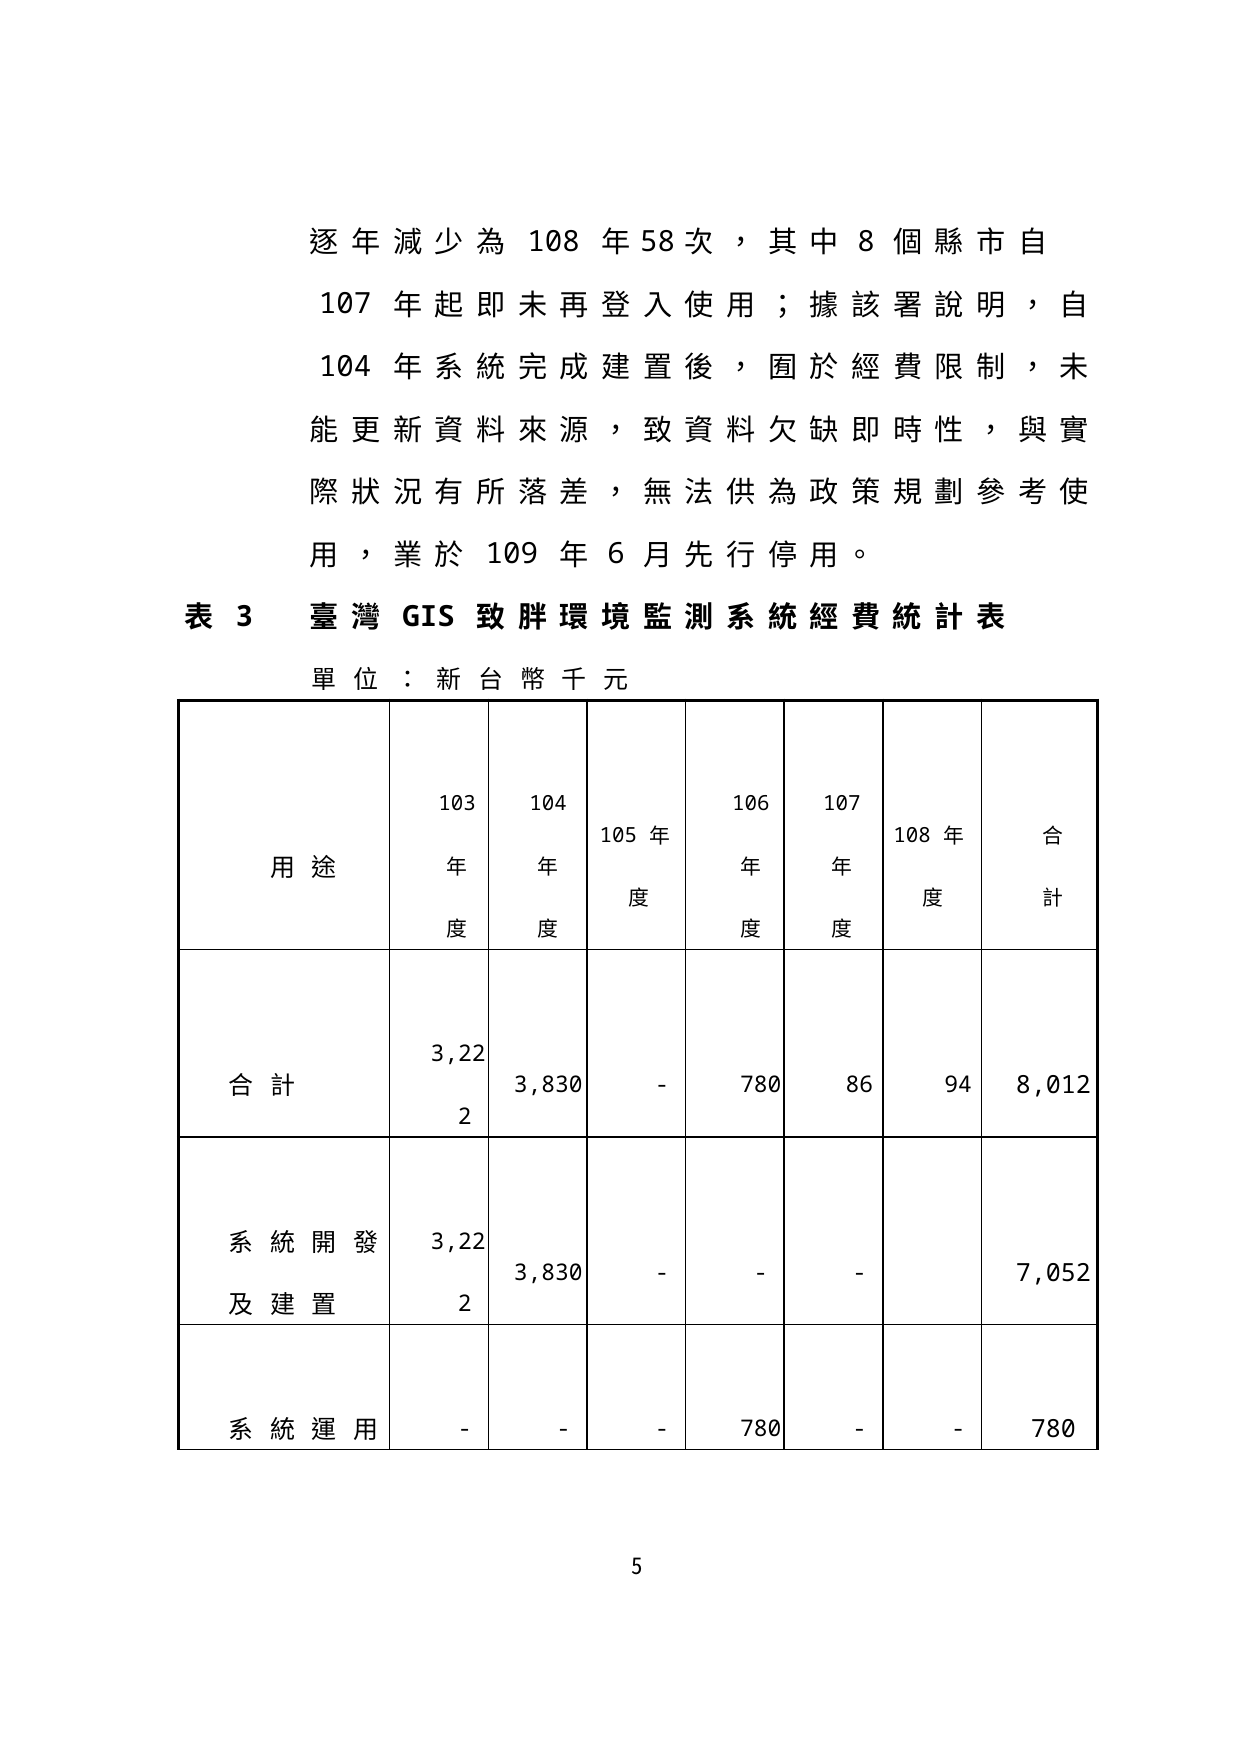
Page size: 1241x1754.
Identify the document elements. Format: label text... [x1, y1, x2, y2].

table_cell 86 [785, 950, 882, 1136]
table_cell 7,052 [982, 1138, 1096, 1323]
table_header 103年度 [390, 702, 488, 948]
table_cell 3,830 [489, 1138, 586, 1323]
table_cell 3,222 [390, 1138, 488, 1323]
table_cell 8,012 [982, 950, 1096, 1136]
table_cell 3,830 [489, 950, 586, 1136]
table_cell - [588, 1138, 685, 1323]
table_cell [884, 1138, 981, 1323]
table_cell 94 [884, 950, 981, 1136]
table_cell 780 [686, 950, 783, 1136]
table_cell - [785, 1325, 882, 1448]
table_cell 合計 [180, 950, 389, 1136]
table_header 107年度 [785, 702, 882, 948]
table_cell 3,222 [390, 950, 488, 1136]
table_cell 780 [686, 1325, 783, 1448]
table_header 104年度 [489, 702, 586, 948]
text 表3 臺灣GIS致胖環境監測系統經費統計表 單位：新台幣千元 [178, 573, 1095, 698]
table_cell 系統開發及建置 [180, 1138, 389, 1323]
table_header 105年度 [588, 702, 685, 948]
table_cell 780 [982, 1325, 1096, 1448]
table_header 106年度 [686, 702, 783, 948]
table_header 108年度 [884, 702, 981, 948]
table_cell - [390, 1325, 488, 1448]
table_cell 系統運用 [180, 1325, 389, 1448]
table_cell - [588, 1325, 685, 1448]
table_cell - [884, 1325, 981, 1448]
table_header 合計 [982, 702, 1096, 948]
table_cell - [588, 950, 685, 1136]
text 該環境監測系統自103至108年度間投入相關經費共計801萬餘元，包括系統開發及建置705萬2千元、委託辦理系統資料增能及肥胖環境趨勢分析78萬元、系統維護18萬元，業於106年開始開放供各市縣衛生局使用，近3年來登入系統次數由106年617次，逐年減少為108年58次，其中8個縣市自107年起即未再登入使用；據該署說明，自104年系統完成建置後，囿於經費限制，未能更新資料來源，致資料欠缺即時性，與實際狀況有所落差，無法供為政策規劃參考使用，業於109年6月先行停用。 [267, 198, 1095, 573]
table_cell - [686, 1138, 783, 1323]
table_cell - [785, 1138, 882, 1323]
table_cell - [489, 1325, 586, 1448]
table_header 用途 [180, 702, 389, 948]
